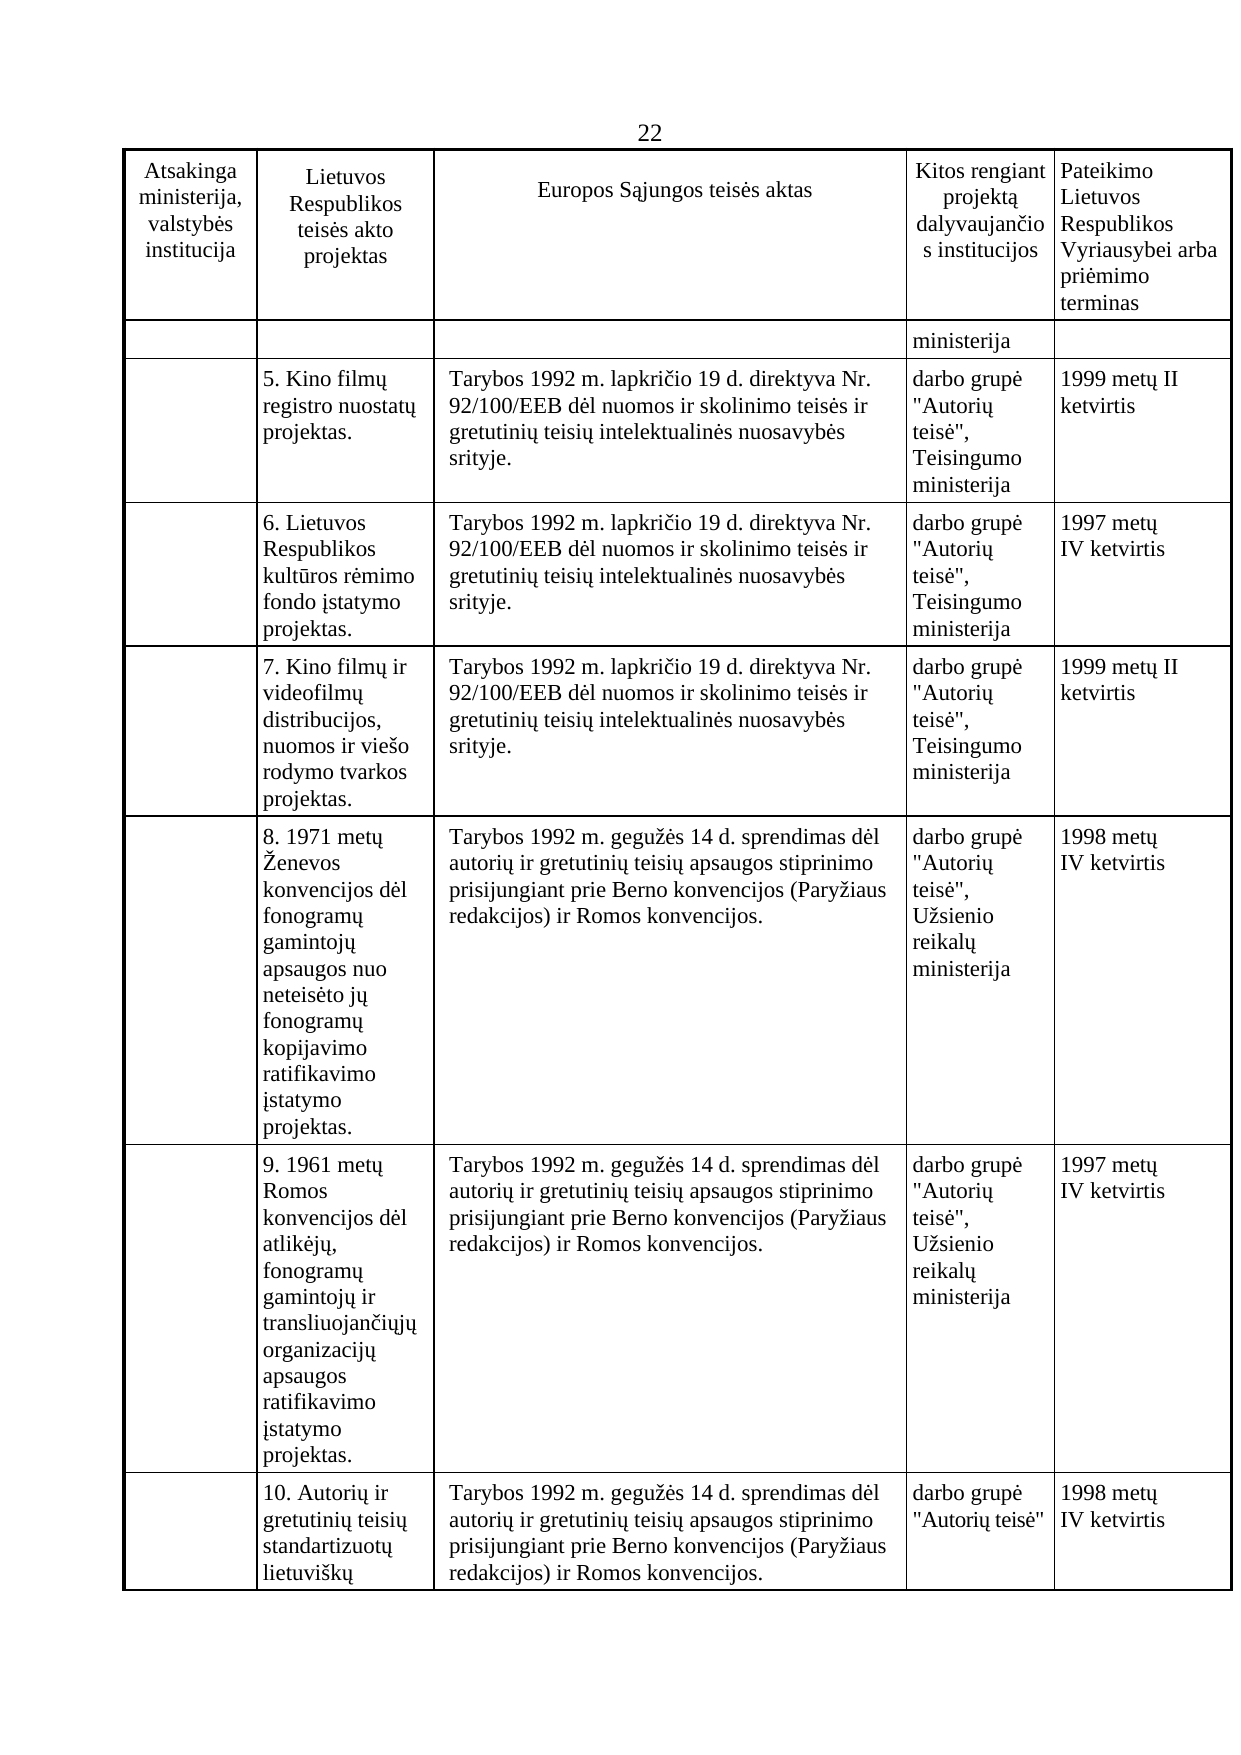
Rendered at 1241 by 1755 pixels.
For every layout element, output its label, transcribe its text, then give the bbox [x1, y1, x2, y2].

table_header Europos Sąjungos teisės aktas [435, 151, 906, 319]
table_cell darbo grupė "Autorių teisė", Užsienio reikalų ministerija [907, 1145, 1054, 1472]
table_cell ministerija [907, 321, 1054, 358]
table_cell darbo grupė "Autorių teisė", Teisingumo ministerija [907, 503, 1054, 645]
table_cell 6. Lietuvos Respublikos kultūros rėmimo fondo įstatymo projektas. [258, 503, 433, 645]
table_cell 5. Kino filmų registro nuostatų projektas. [258, 359, 433, 501]
table_header Pateikimo Lietuvos Respublikos Vyriausybei arba priėmimo terminas [1055, 151, 1230, 319]
table_cell Tarybos 1992 m. gegužės 14 d. sprendimas dėl autorių ir gretutinių teisių apsaugos stiprinimo prisijungiant prie Berno konvencijos (Paryžiaus redakcijos) ir Romos konvencijos. [435, 817, 906, 1143]
table_cell [1055, 321, 1230, 358]
table_cell 1997 metų IV ketvirtis [1055, 503, 1230, 645]
table_cell darbo grupė "Autorių teisė", Teisingumo ministerija [907, 359, 1054, 501]
table_header Atsakinga ministerija, valstybės institucija [126, 151, 256, 319]
table_cell 7. Kino filmų ir videofilmų distribucijos, nuomos ir viešo rodymo tvarkos projektas. [258, 647, 433, 815]
table_cell darbo grupė "Autorių teisė", Užsienio reikalų ministerija [907, 817, 1054, 1143]
table_cell 1997 metų IV ketvirtis [1055, 1145, 1230, 1472]
table_cell [126, 647, 256, 815]
table_cell [126, 817, 256, 1143]
table_cell Tarybos 1992 m. lapkričio 19 d. direktyva Nr. 92/100/EEB dėl nuomos ir skolinimo teisės ir gretutinių teisių intelektualinės nuosavybės srityje. [435, 503, 906, 645]
table_cell [126, 1145, 256, 1472]
table_cell 9. 1961 metų Romos konvencijos dėl atlikėjų, fonogramų gamintojų ir transliuojančiųjų organizacijų apsaugos ratifikavimo įstatymo projektas. [258, 1145, 433, 1472]
table_cell 10. Autorių ir gretutinių teisių standartizuotų lietuviškų [258, 1473, 433, 1589]
table_cell 1999 metų II ketvirtis [1055, 647, 1230, 815]
table_cell [126, 1473, 256, 1589]
table_cell Tarybos 1992 m. gegužės 14 d. sprendimas dėl autorių ir gretutinių teisių apsaugos stiprinimo prisijungiant prie Berno konvencijos (Paryžiaus redakcijos) ir Romos konvencijos. [435, 1473, 906, 1589]
table_cell 1998 metų IV ketvirtis [1055, 817, 1230, 1143]
table_cell darbo grupė "Autorių teisė" [907, 1473, 1054, 1589]
table_header Kitos rengiant projektą dalyvaujančios institucijos [907, 151, 1054, 319]
table_cell [435, 321, 906, 358]
table_cell 8. 1971 metų Ženevos konvencijos dėl fonogramų gamintojų apsaugos nuo neteisėto jų fonogramų kopijavimo ratifikavimo įstatymo projektas. [258, 817, 433, 1143]
table_cell Tarybos 1992 m. lapkričio 19 d. direktyva Nr. 92/100/EEB dėl nuomos ir skolinimo teisės ir gretutinių teisių intelektualinės nuosavybės srityje. [435, 359, 906, 501]
table_cell [126, 503, 256, 645]
table_cell darbo grupė "Autorių teisė", Teisingumo ministerija [907, 647, 1054, 815]
table_cell [126, 321, 256, 358]
table_cell Tarybos 1992 m. lapkričio 19 d. direktyva Nr. 92/100/EEB dėl nuomos ir skolinimo teisės ir gretutinių teisių intelektualinės nuosavybės srityje. [435, 647, 906, 815]
table_cell 1998 metų IV ketvirtis [1055, 1473, 1230, 1589]
table_cell 1999 metų II ketvirtis [1055, 359, 1230, 501]
table_cell [258, 321, 433, 358]
table_cell [126, 359, 256, 501]
table_header Lietuvos Respublikos teisės akto projektas [258, 151, 433, 319]
table_cell Tarybos 1992 m. gegužės 14 d. sprendimas dėl autorių ir gretutinių teisių apsaugos stiprinimo prisijungiant prie Berno konvencijos (Paryžiaus redakcijos) ir Romos konvencijos. [435, 1145, 906, 1472]
